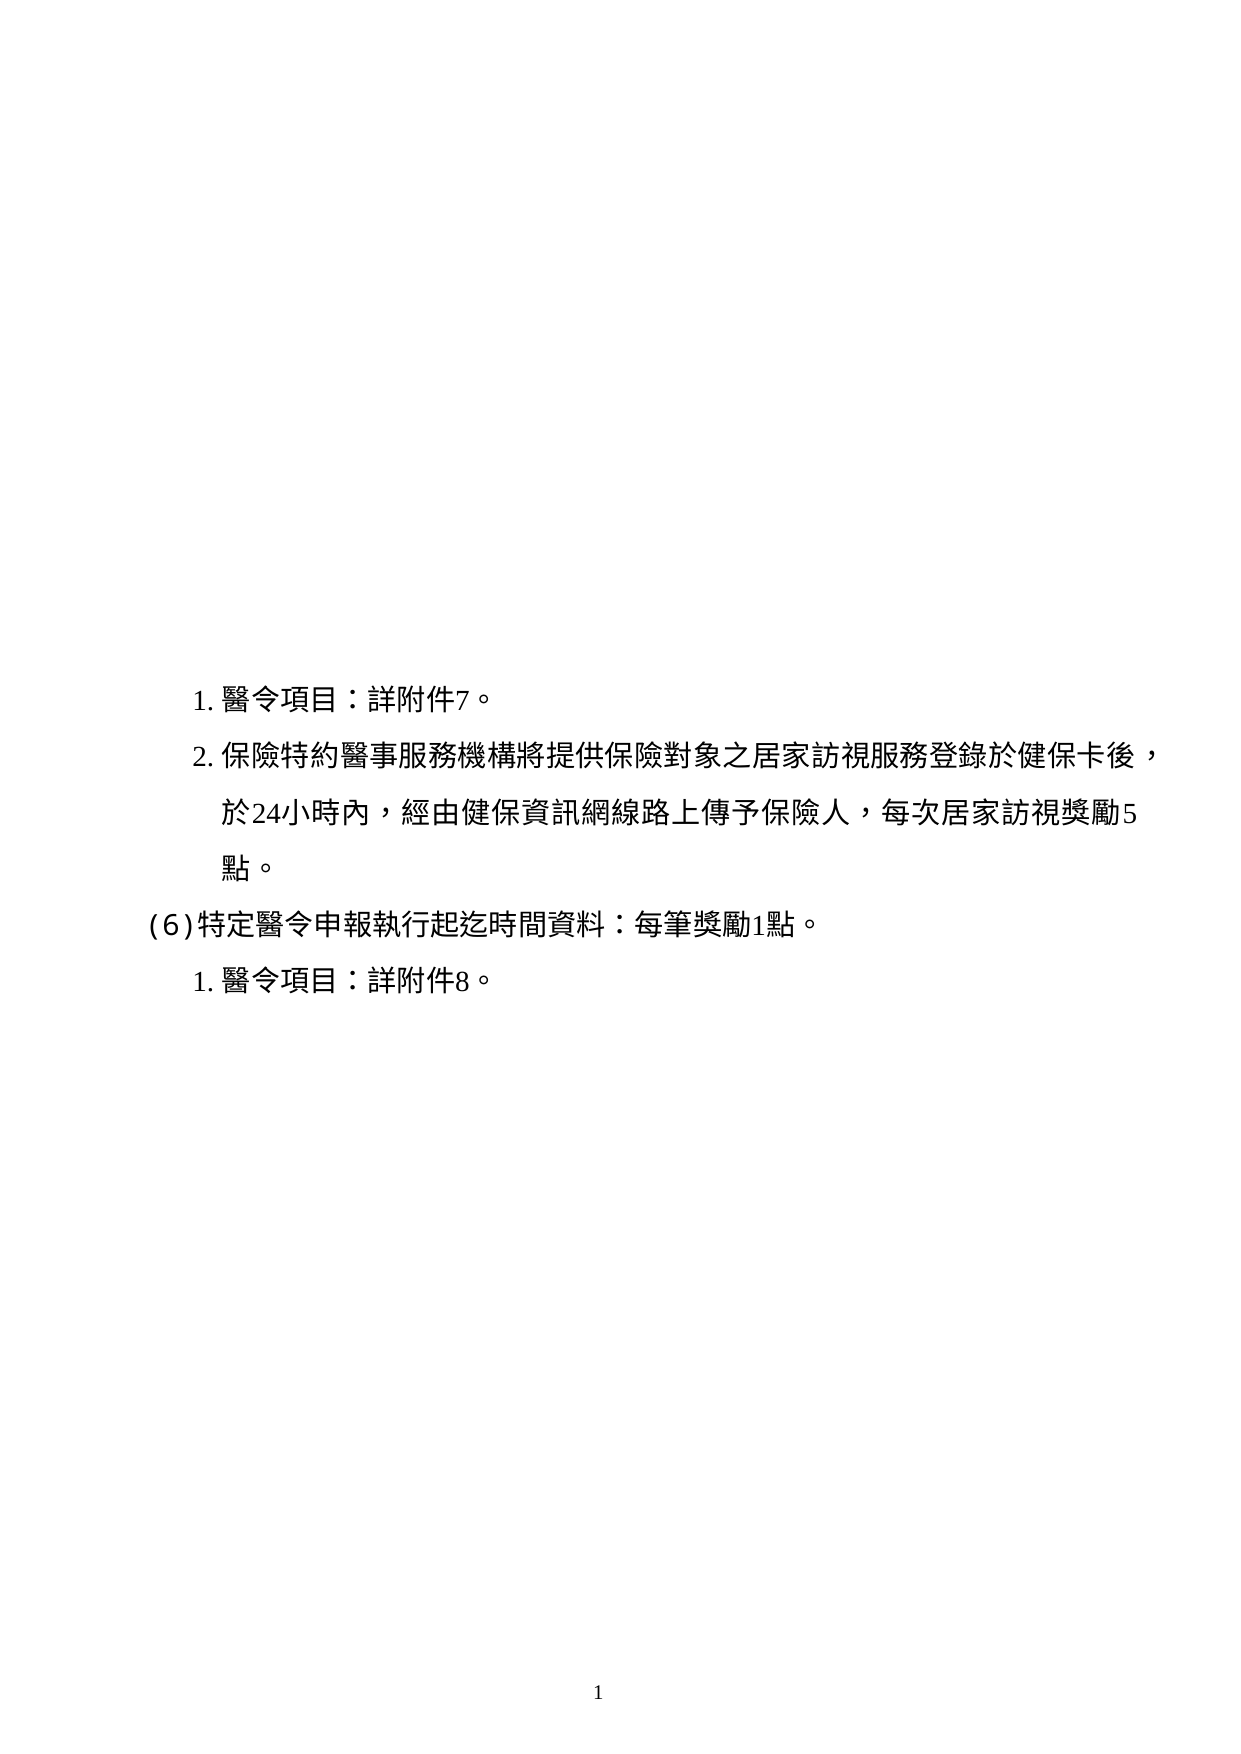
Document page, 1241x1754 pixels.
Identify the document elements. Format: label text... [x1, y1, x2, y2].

list 醫令項目：詳附件7。 [192, 666, 1137, 722]
list 特定醫令申報執行起迄時間資料：每筆獎勵1點。 [144, 891, 1137, 947]
list 保險特約醫事服務機構將提供保險對象之居家訪視服務登錄於健保卡後，於24小時內，經由健保資訊網線路上傳予保險人，每次居家訪視獎勵5點。 [192, 722, 1137, 891]
list 醫令項目：詳附件8。 [192, 947, 1137, 1003]
